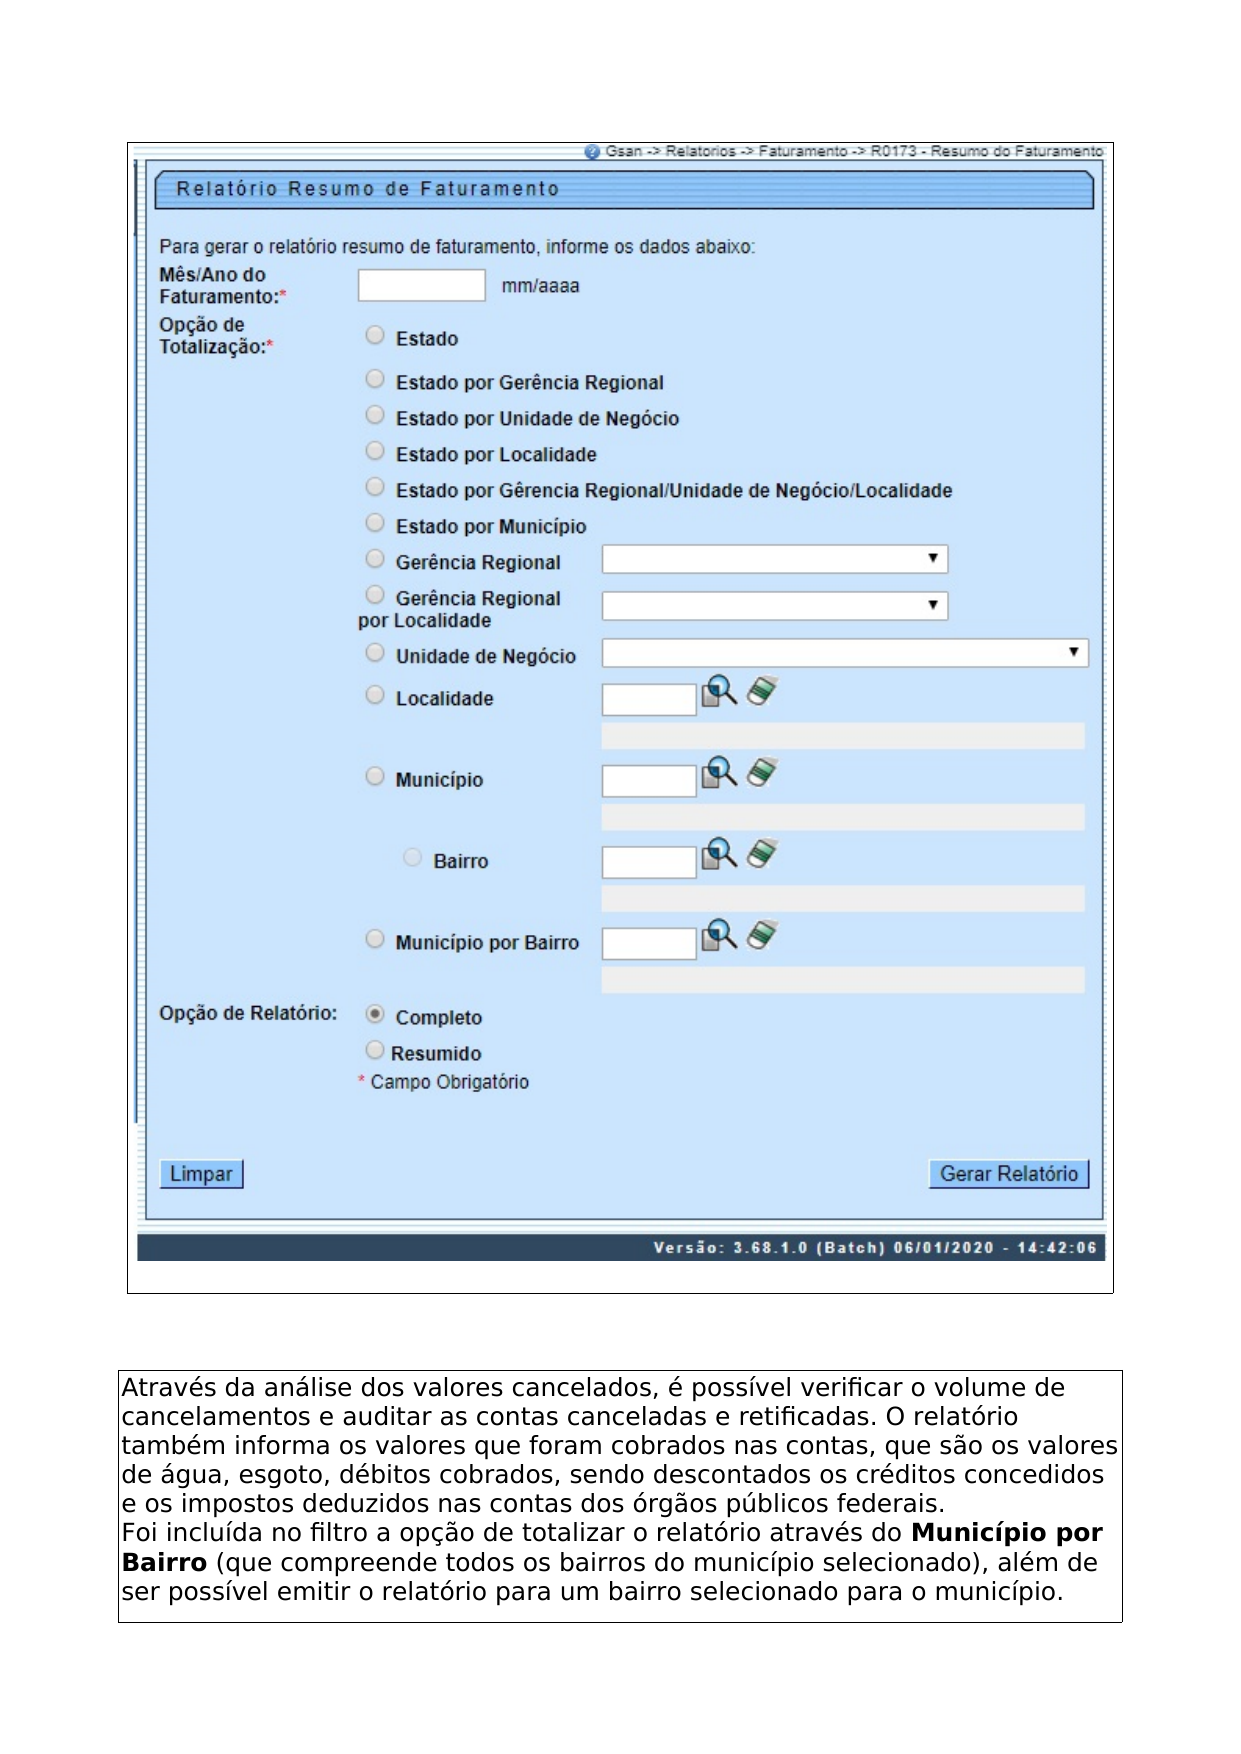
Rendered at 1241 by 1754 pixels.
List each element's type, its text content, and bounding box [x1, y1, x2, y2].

table_header [128, 143, 1113, 1292]
picture [133, 144, 1107, 1261]
table_header Através da análise dos valores cancelados, é possível verificar o volume de cancelamentos e auditar as contas canceladas e retificadas. O relatório também informa os valores que foram cobrados nas contas, que são os valores de água, esgoto, débitos cobrados, sendo descontados os créditos concedidos e os impostos deduzidos nas contas dos órgãos públicos federais. Foi incluída no filtro a opção de totalizar o relatório através do Município por Bairro (que compreende todos os bairros do município selecionado), além de ser possível emitir o relatório para um bairro selecionado para o município. [119, 1371, 1122, 1622]
